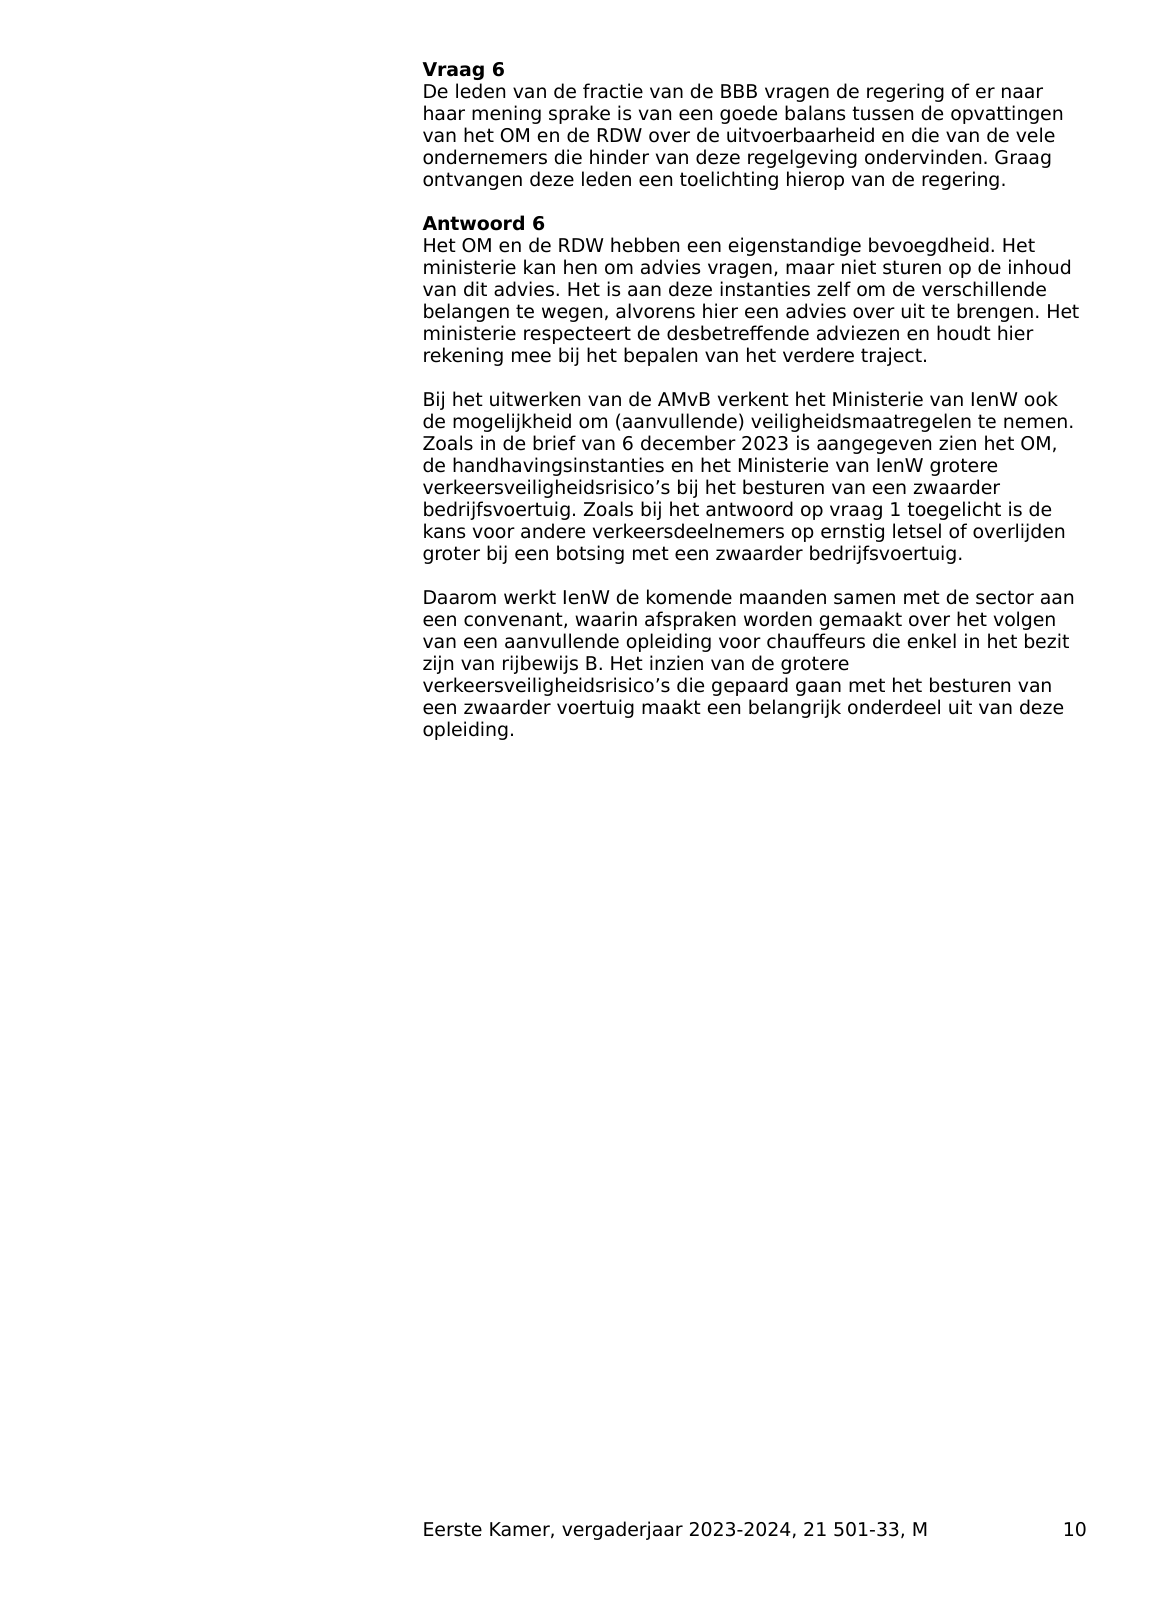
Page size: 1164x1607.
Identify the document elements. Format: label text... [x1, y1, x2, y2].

text Het OM en de RDW hebben een eigenstandige bevoegdheid. Het ministerie kan hen om advies vragen, maar niet sturen op de inhoud van dit advies. Het is aan deze instanties zelf om de verschillende belangen te wegen, alvorens hier een advies over uit te brengen. Het ministerie respecteert de desbetreffende adviezen en houdt hier rekening mee bij het bepalen van het verdere traject. [422, 235, 1087, 367]
text Daarom werkt IenW de komende maanden samen met de sector aan een convenant, waarin afspraken worden gemaakt over het volgen van een aanvullende opleiding voor chauffeurs die enkel in het bezit zijn van rijbewijs B. Het inzien van de grotere verkeersveiligheidsrisico’s die gepaard gaan met het besturen van een zwaarder voertuig maakt een belangrijk onderdeel uit van deze opleiding. [422, 587, 1087, 741]
text Vraag 6 [422, 59, 1087, 81]
text Bij het uitwerken van de AMvB verkent het Ministerie van IenW ook de mogelijkheid om (aanvullende) veiligheidsmaatregelen te nemen. Zoals in de brief van 6 december 2023 is aangegeven zien het OM, de handhavingsinstanties en het Ministerie van IenW grotere verkeersveiligheidsrisico’s bij het besturen van een zwaarder bedrijfsvoertuig. Zoals bij het antwoord op vraag 1 toegelicht is de kans voor andere verkeersdeelnemers op ernstig letsel of overlijden groter bij een botsing met een zwaarder bedrijfsvoertuig. [422, 389, 1087, 565]
text De leden van de fractie van de BBB vragen de regering of er naar haar mening sprake is van een goede balans tussen de opvattingen van het OM en de RDW over de uitvoerbaarheid en die van de vele ondernemers die hinder van deze regelgeving ondervinden. Graag ontvangen deze leden een toelichting hierop van de regering. [422, 81, 1087, 191]
text Antwoord 6 [422, 213, 1087, 235]
